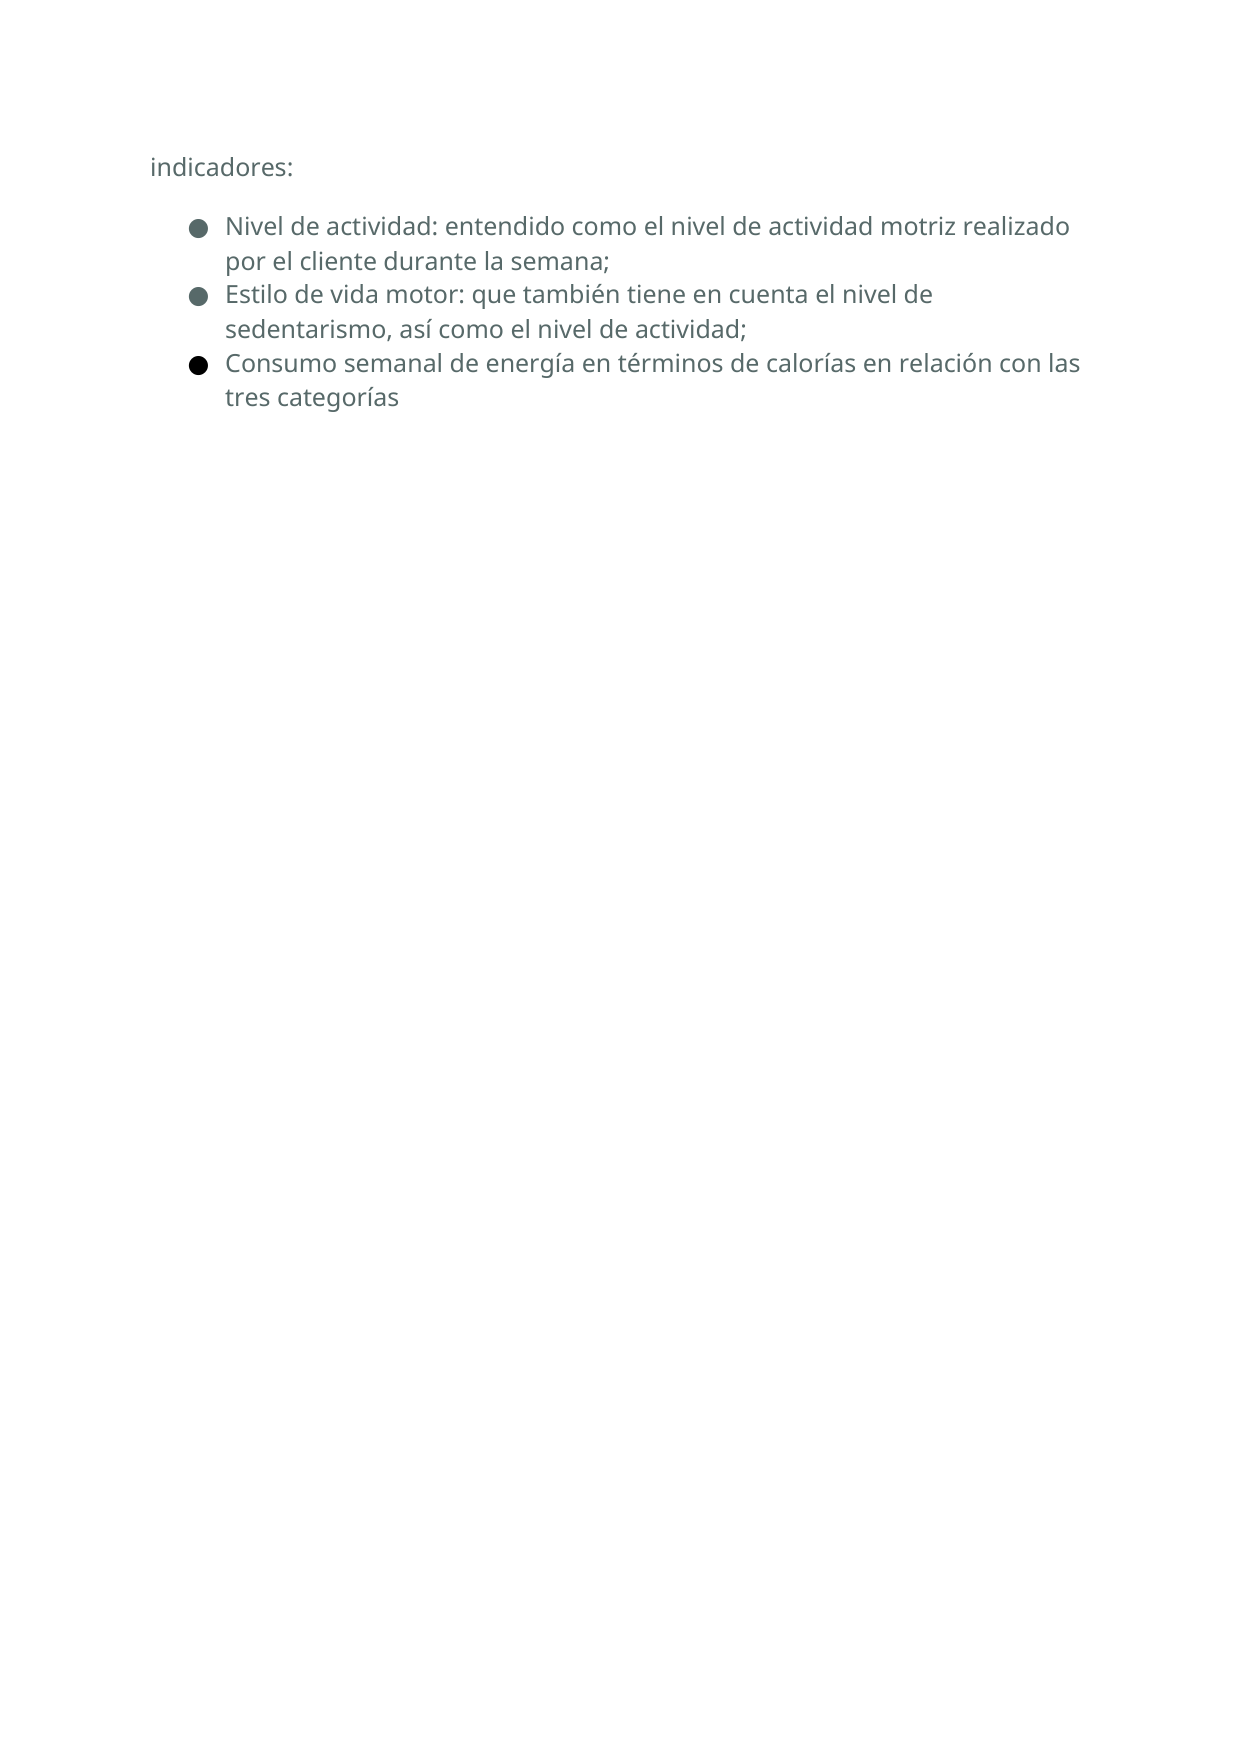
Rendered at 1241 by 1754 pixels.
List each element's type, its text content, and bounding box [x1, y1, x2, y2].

text indicadores: [150, 150, 1090, 184]
list Consumo semanal de energía en términos de calorías en relación con las tres categorías [187, 345, 1090, 440]
list Estilo de vida motor: que también tiene en cuenta el nivel de sedentarismo, así como el nivel de actividad; [187, 277, 1090, 345]
list Nivel de actividad: entendido como el nivel de actividad motriz realizado por el cliente durante la semana; [187, 209, 1090, 277]
